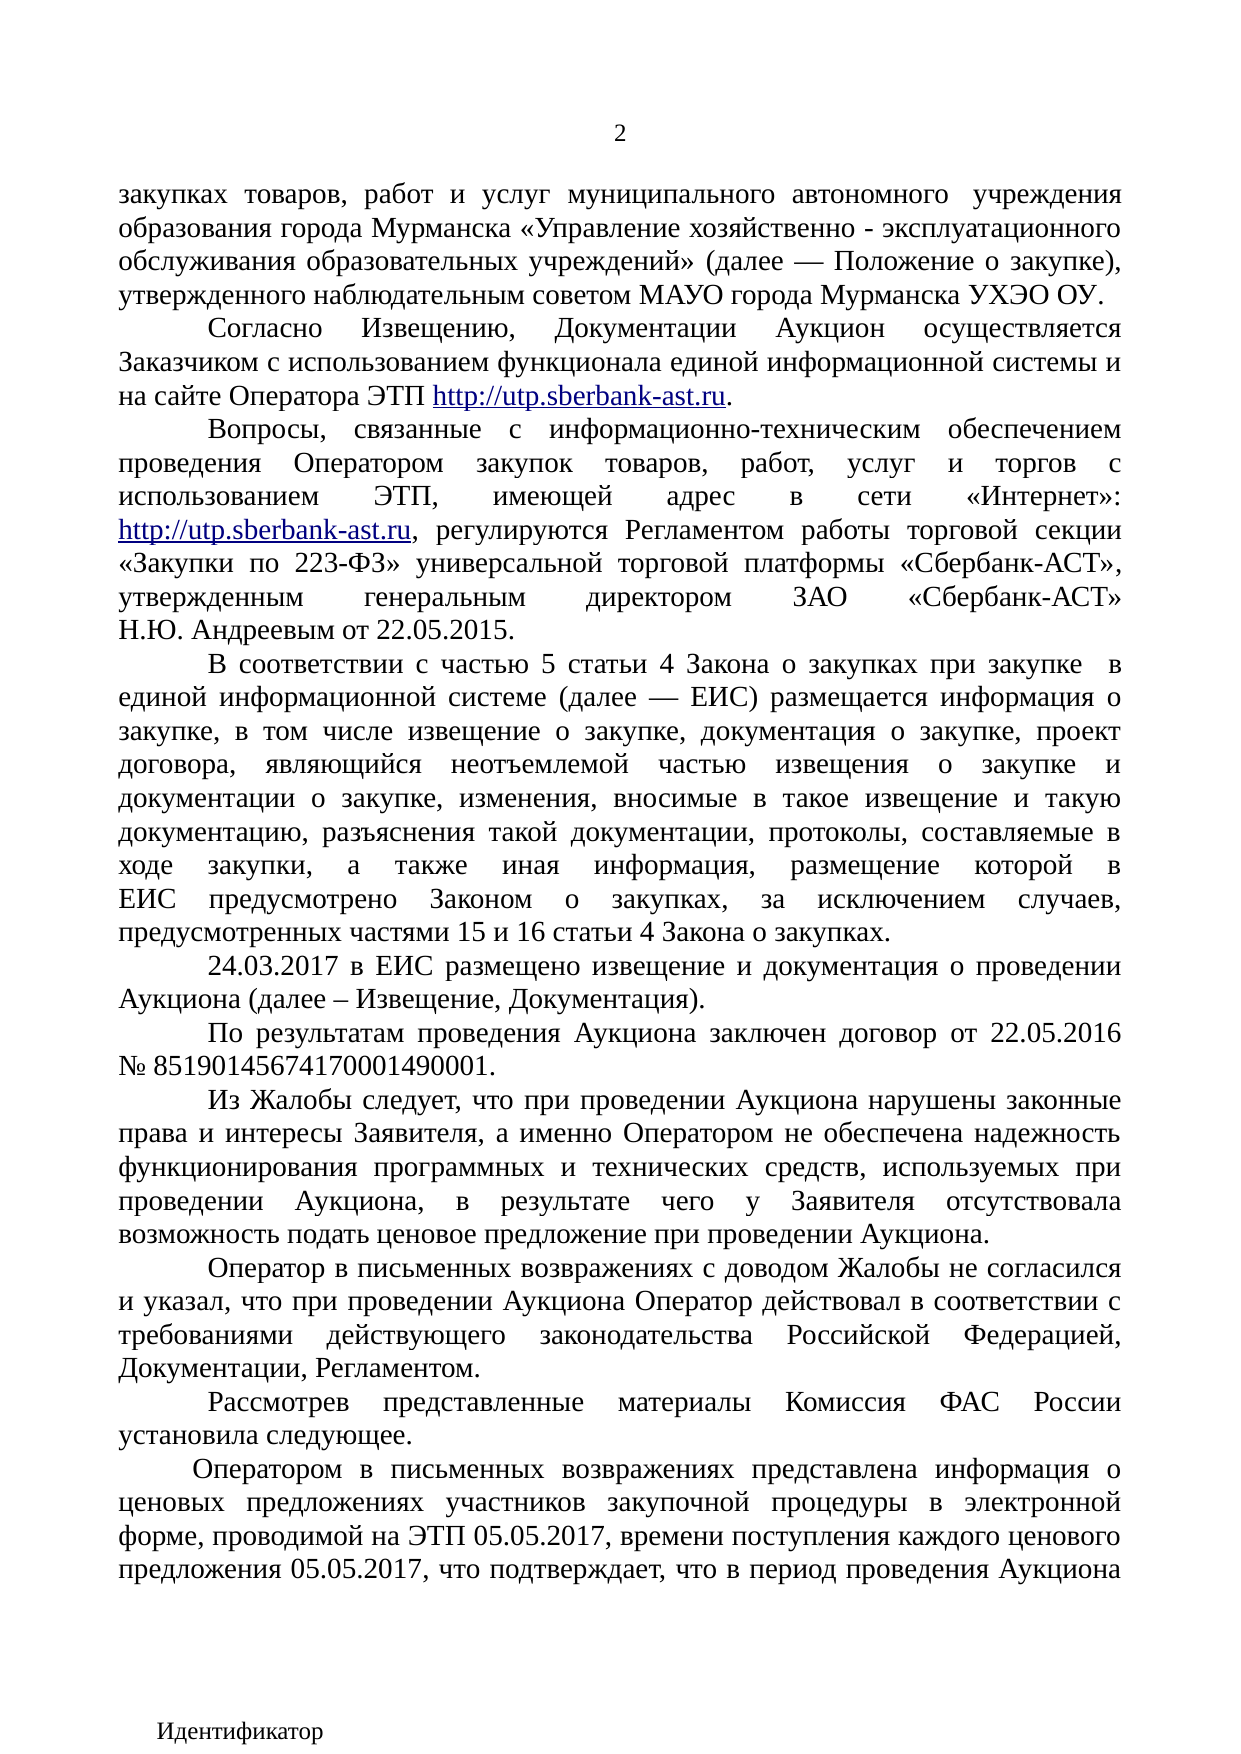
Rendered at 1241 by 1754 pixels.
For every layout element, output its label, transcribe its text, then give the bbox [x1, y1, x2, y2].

text Из Жалобы следует, что при проведении Аукциона нарушены законные права и интересы Заявителя, а именно Оператором не обеспечена надежность функционирования программных и технических средств, используемых при проведении Аукциона, в результате чего у Заявителя отсутствовала возможность подать ценовое предложение при проведении Аукциона. [118, 1082, 1122, 1250]
text Рассмотрев представленные материалы Комиссия ФАС России установила следующее. [118, 1384, 1122, 1451]
text Согласно Извещению, Документации Аукцион осуществляется Заказчиком с использованием функционала единой информационной системы и на сайте Оператора ЭТП http://utp.sberbank-ast.ru. [118, 311, 1122, 411]
text 24.03.2017 в ЕИС размещено извещение и документация о проведении Аукциона (далее – Извещение, Документация). [118, 948, 1122, 1015]
text Оператором в письменных возвражениях представлена информация о ценовых предложениях участников закупочной процедуры в электронной форме, проводимой на ЭТП 05.05.2017, времени поступления каждого ценового предложения 05.05.2017, что подтверждает, что в период проведения Аукциона [118, 1451, 1122, 1585]
text Оператор в письменных возвражениях с доводом Жалобы не согласился и указал, что при проведении Аукциона Оператор действовал в соответствии с требованиями действующего законодательства Российской Федерацией, Документации, Регламентом. [118, 1250, 1122, 1384]
text закупках товаров, работ и услуг муниципального автономного учреждения образования города Мурманска «Управление хозяйственно - эксплуатационного обслуживания образовательных учреждений» (далее — Положение о закупке), утвержденного наблюдательным советом МАУО города Мурманска УХЭО ОУ. [118, 176, 1122, 311]
text Вопросы, связанные с информационно-техническим обеспечением проведения Оператором закупок товаров, работ, услуг и торгов с использованием ЭТП, имеющей адрес в сети «Интернет»: http://utp.sberbank-ast.ru, регулируются Регламентом работы торговой секции «Закупки по 223-ФЗ» универсальной торговой платформы «Сбербанк-АСТ», утвержденным генеральным директором ЗАО «Сбербанк-АСТ» Н.Ю. Андреевым от 22.05.2015. [118, 411, 1122, 646]
text По результатам проведения Аукциона заключен договор от 22.05.2016 № 85190145674170001490001. [118, 1015, 1122, 1082]
text В соответствии с частью 5 статьи 4 Закона о закупках при закупке в единой информационной системе (далее — ЕИС) размещается информация о закупке, в том числе извещение о закупке, документация о закупке, проект договора, являющийся неотъемлемой частью извещения о закупке и документации о закупке, изменения, вносимые в такое извещение и такую документацию, разъяснения такой документации, протоколы, составляемые в ходе закупки, а также иная информация, размещение которой в ЕИС предусмотрено Законом о закупках, за исключением случаев, предусмотренных частями 15 и 16 статьи 4 Закона о закупках. [118, 646, 1122, 948]
